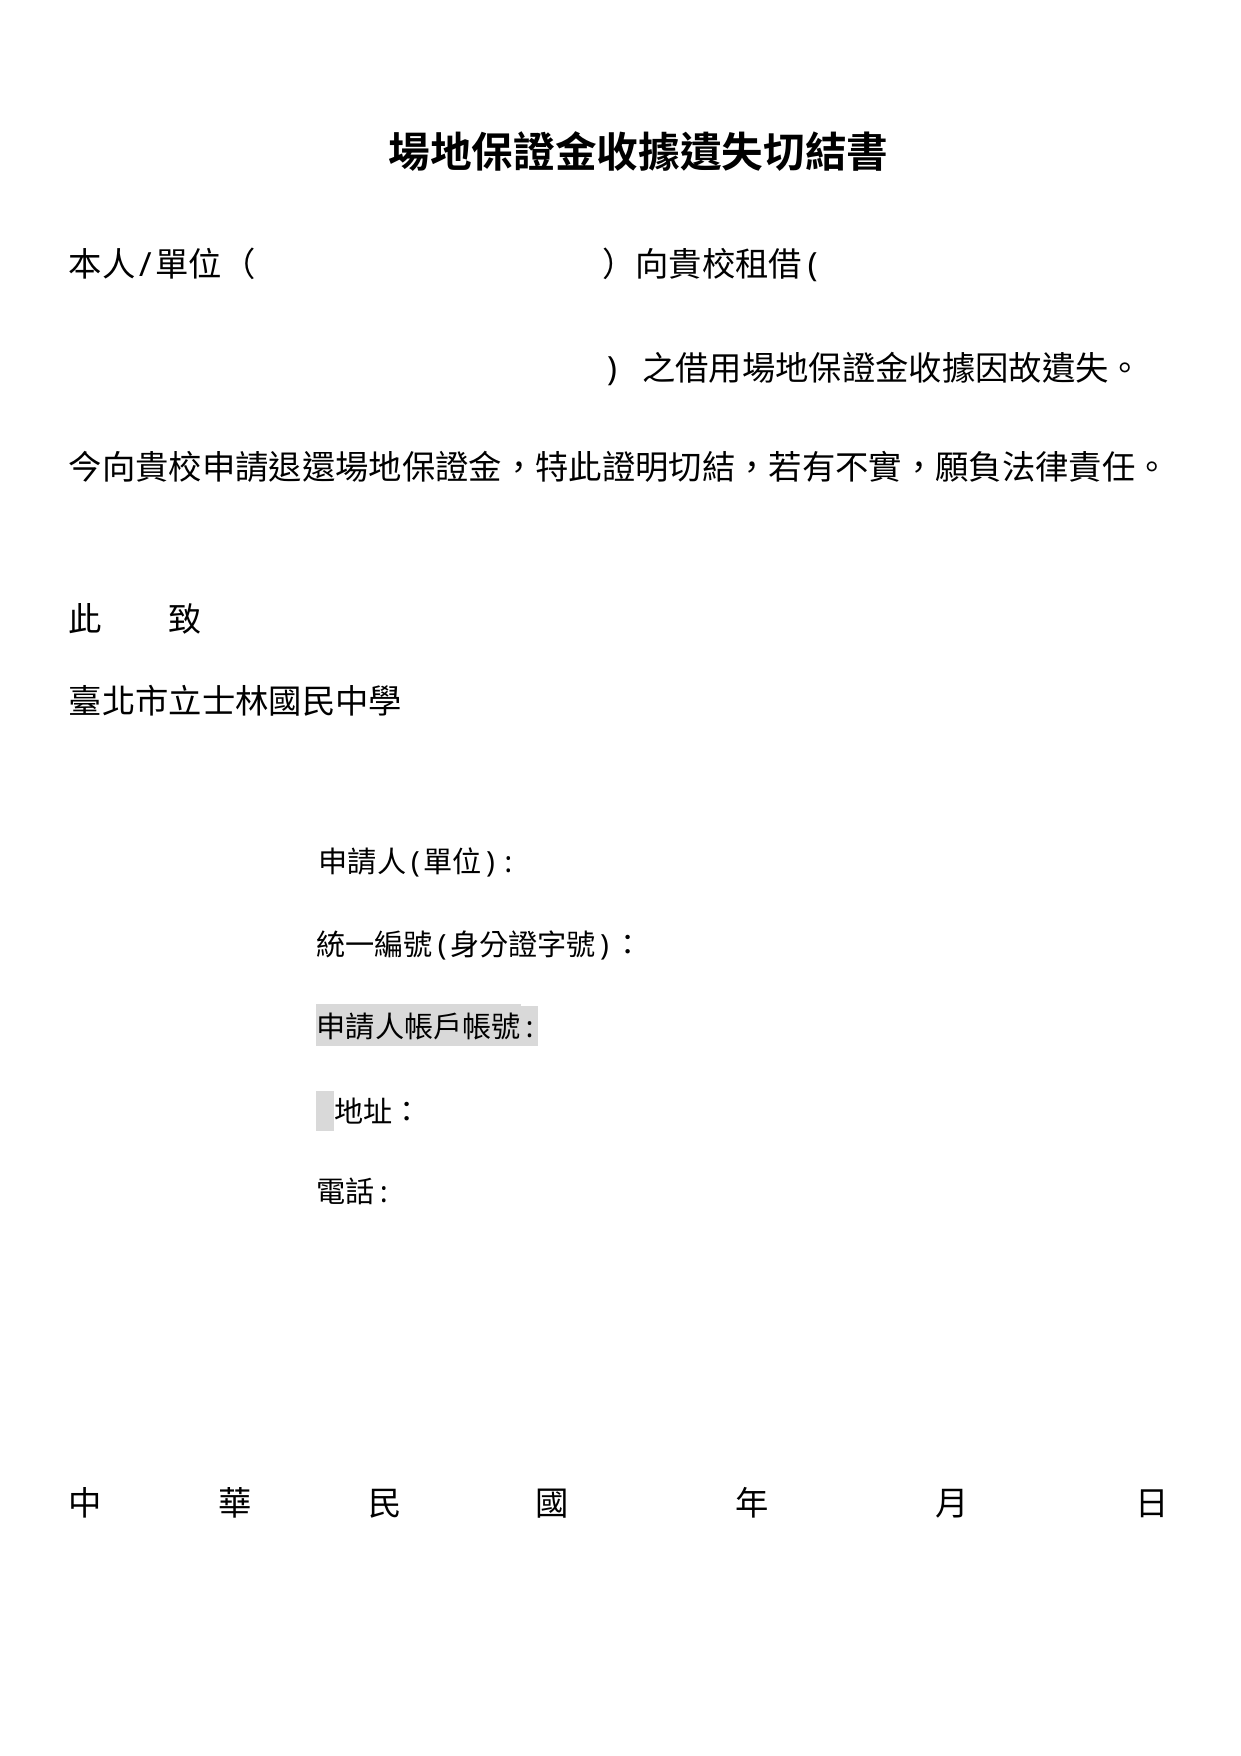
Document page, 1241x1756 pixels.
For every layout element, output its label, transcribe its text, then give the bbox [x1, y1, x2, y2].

text 今向貴校申請退還場地保證金，特此證明切結，若有不實，願負法律責任。 [68, 445, 1207, 488]
text 本人/單位（ ）向貴校租借( ) 之借用場地保證金收據因故遺失。 [68, 237, 1136, 390]
text 電話: [316, 1173, 1207, 1210]
text 此 致 [68, 592, 1207, 641]
text 申請人(單位): [318, 839, 1207, 881]
text 統一編號(身分證字號)： [316, 921, 1207, 964]
text 場地保證金收據遺失切結書 [386, 114, 890, 181]
text 臺北市立士林國民中學 [68, 675, 1207, 723]
text 申請人帳戶帳號: 地址： [316, 1003, 536, 1131]
text 中 華 民 國 年 月 日 [68, 1476, 1207, 1525]
